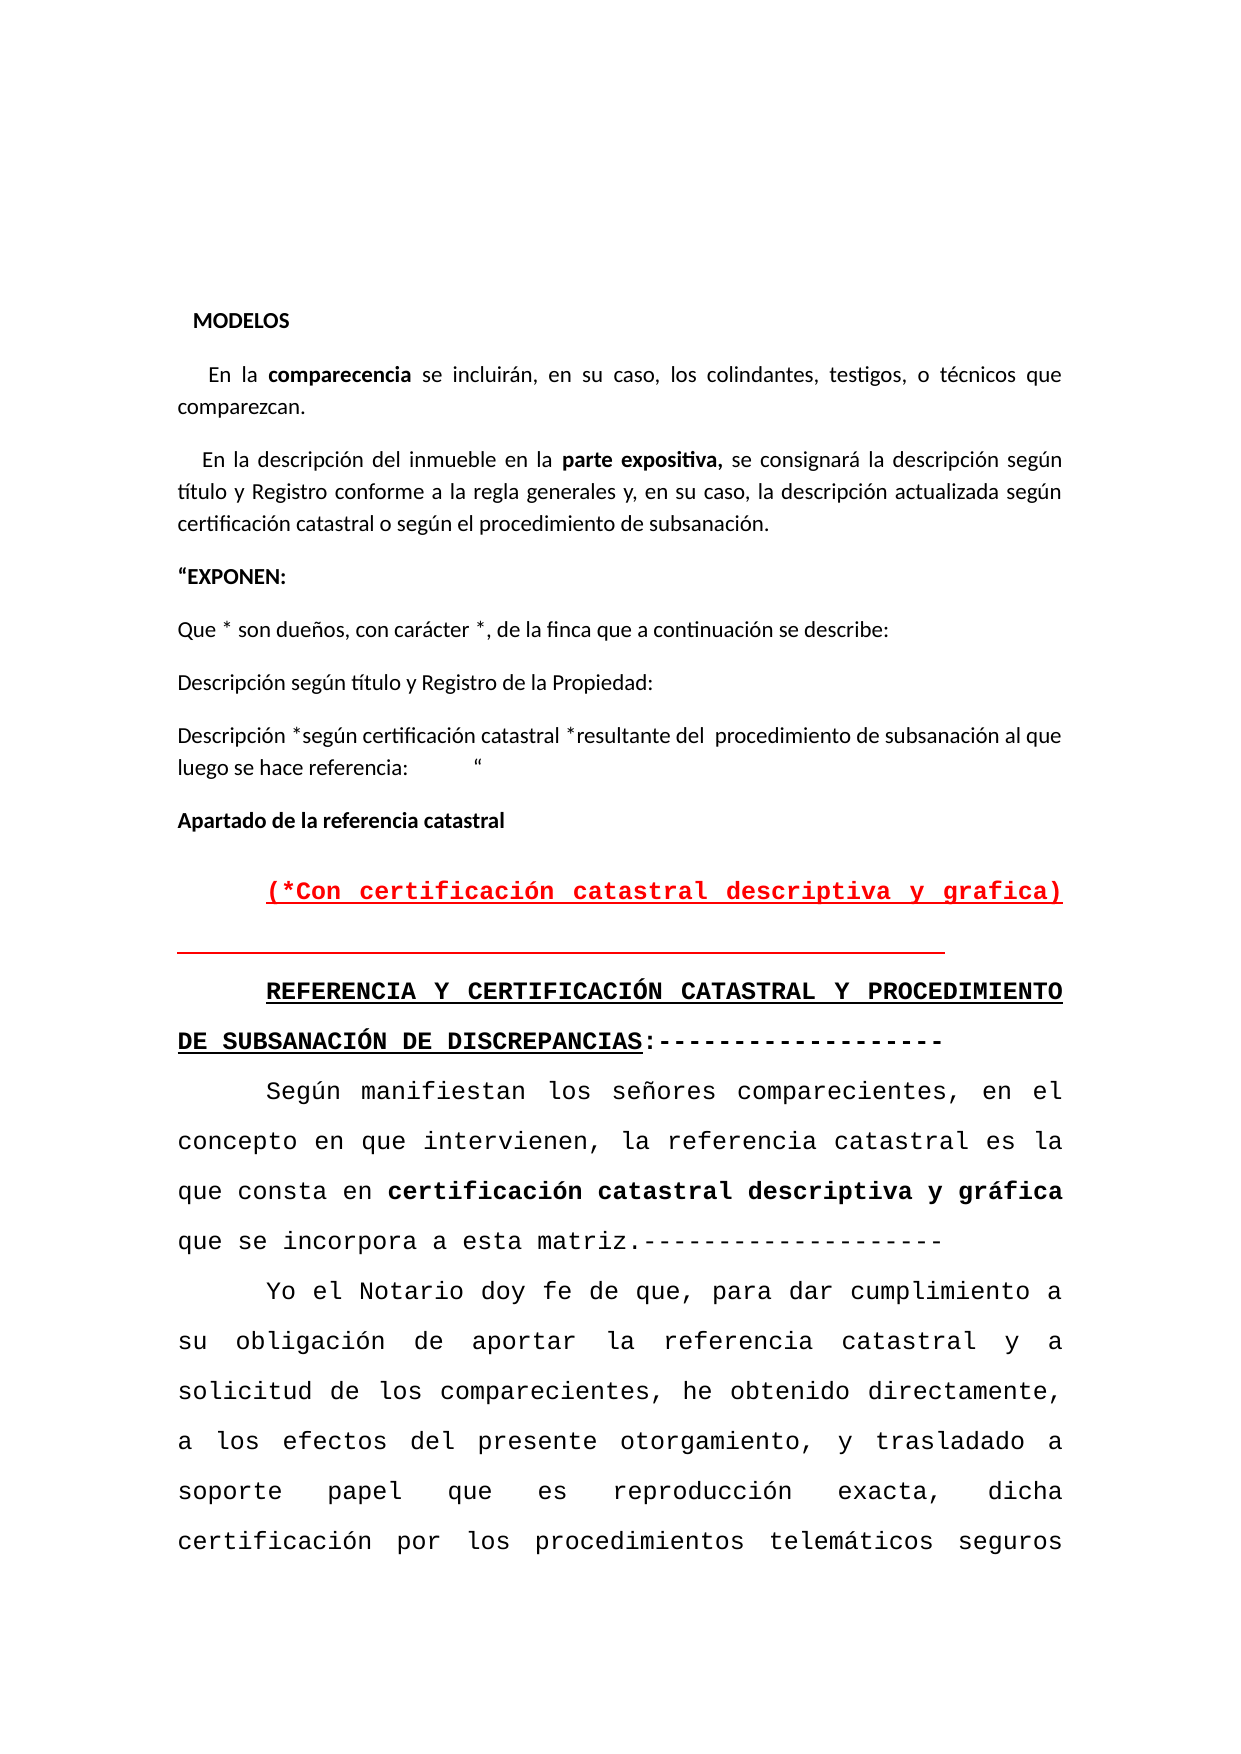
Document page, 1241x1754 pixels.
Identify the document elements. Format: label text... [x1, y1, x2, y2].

text “EXPONEN: [177, 562, 1063, 590]
text Que * son dueños, con carácter *, de la finca que a continuación se describe: [177, 615, 1063, 643]
text (*Con certificación catastral descriptiva y grafica) [177, 859, 1063, 959]
list Yo el Notario doy fe de que, para dar cumplimiento a su obligación de aportar la referencia catastral y a solicitud de los comparecientes, he obtenido directamente, a los efectos del presente otorgamiento, y trasladado a soporte papel que es reproducción exacta, dicha certificación por los procedimientos telemáticos seguros [177, 1259, 1063, 1559]
text MODELOS [177, 307, 1063, 335]
list Según manifiestan los señores comparecientes, en el concepto en que intervienen, la referencia catastral es la que consta en certificación catastral descriptiva y gráfica que se incorpora a esta matriz. [177, 1059, 1063, 1259]
text En la comparecencia se incluirán, en su caso, los colindantes, testigos, o técnicos que comparezcan. [177, 360, 1063, 420]
text En la descripción del inmueble en la parte expositiva, se consignará la descripción según título y Registro conforme a la regla generales y, en su caso, la descripción actualizada según certificación catastral o según el procedimiento de subsanación. [177, 445, 1063, 537]
list REFERENCIA Y CERTIFICACIÓN CATASTRAL Y PROCEDIMIENTO DE SUBSANACIÓN DE DISCREPANCIAS: [177, 959, 1063, 1059]
text Apartado de la referencia catastral [177, 807, 1063, 834]
text Descripción según título y Registro de la Propiedad: [177, 668, 1063, 696]
text Descripción *según certificación catastral *resultante del procedimiento de subsanación al que luego se hace referencia: “ [177, 721, 1063, 782]
